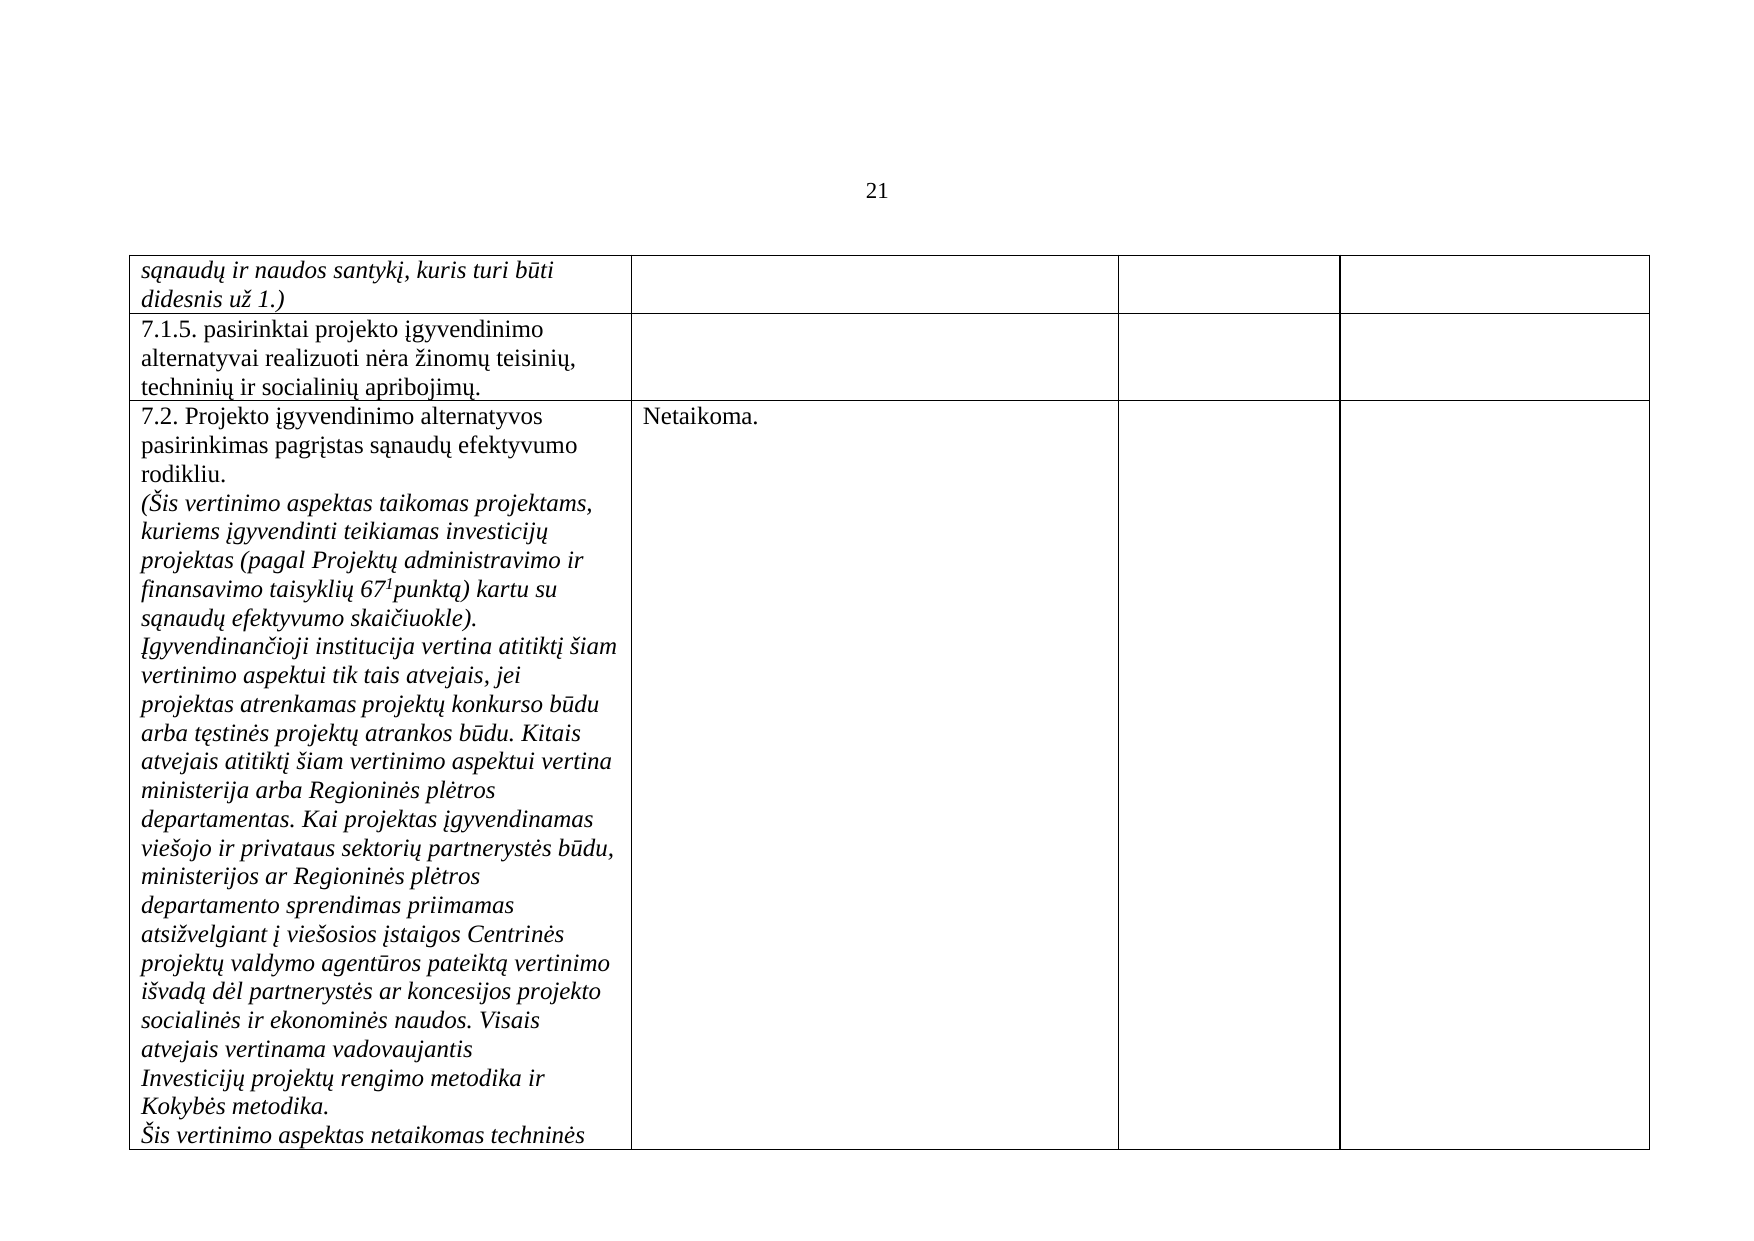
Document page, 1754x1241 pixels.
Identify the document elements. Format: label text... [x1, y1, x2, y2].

table_cell [1119, 314, 1339, 400]
table_cell [1119, 401, 1339, 1149]
table_cell [1119, 256, 1339, 313]
table_cell sąnaudų ir naudos santykį, kuris turi būti didesnis už 1.) [130, 256, 631, 313]
table_cell [632, 256, 1118, 313]
table_cell [1341, 256, 1649, 313]
table_cell [632, 314, 1118, 400]
table_cell Netaikoma. [632, 401, 1118, 1149]
table_cell 7.2. Projekto įgyvendinimo alternatyvos pasirinkimas pagrįstas sąnaudų efektyvumo rodikliu. (Šis vertinimo aspektas taikomas projektams, kuriems įgyvendinti teikiamas investicijų projektas (pagal Projektų administravimo ir finansavimo taisyklių 671punktą) kartu su sąnaudų efektyvumo skaičiuokle). Įgyvendinančioji institucija vertina atitiktį šiam vertinimo aspektui tik tais atvejais, jei projektas atrenkamas projektų konkurso būdu arba tęstinės projektų atrankos būdu. Kitais atvejais atitiktį šiam vertinimo aspektui vertina ministerija arba Regioninės plėtros departamentas. Kai projektas įgyvendinamas viešojo ir privataus sektorių partnerystės būdu, ministerijos ar Regioninės plėtros departamento sprendimas priimamas atsižvelgiant į viešosios įstaigos Centrinės projektų valdymo agentūros pateiktą vertinimo išvadą dėl partnerystės ar koncesijos projekto socialinės ir ekonominės naudos. Visais atvejais vertinama vadovaujantis Investicijų projektų rengimo metodika ir Kokybės metodika. Šis vertinimo aspektas netaikomas techninės [130, 401, 631, 1149]
table_cell [1341, 314, 1649, 400]
table_cell 7.1.5. pasirinktai projekto įgyvendinimo alternatyvai realizuoti nėra žinomų teisinių, techninių ir socialinių apribojimų. [130, 314, 631, 400]
table_cell [1341, 401, 1649, 1149]
